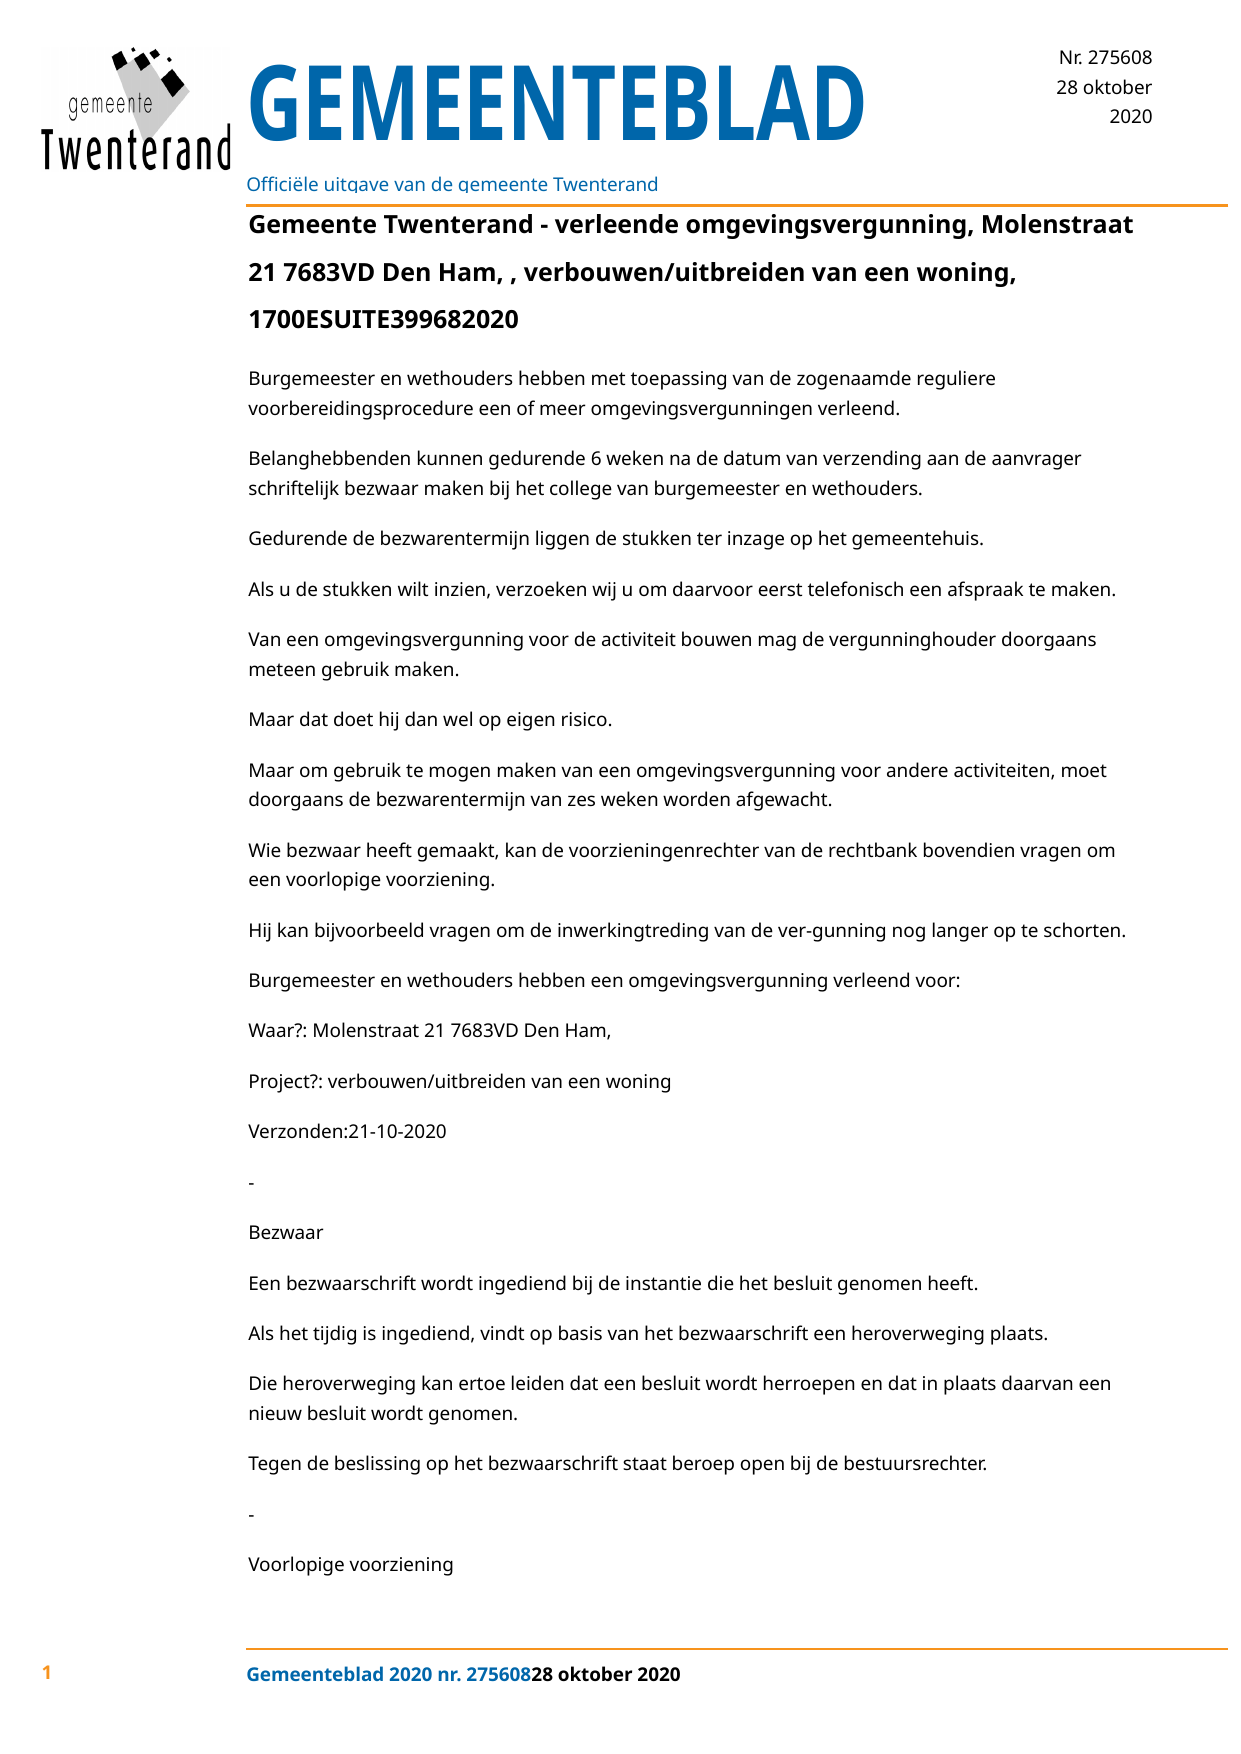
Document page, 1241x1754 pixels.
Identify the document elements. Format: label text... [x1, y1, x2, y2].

text Maar dat doet hij dan wel op eigen risico. [248, 706, 1152, 732]
text Gemeente Twenterand - verleende omgevingsvergunning, Molenstraat 21 7683VD Den Ham, , verbouwen/uitbreiden van een woning, 1700ESUITE399682020 [248, 207, 1152, 336]
text Bezwaar [248, 1219, 1152, 1245]
text Burgemeester en wethouders hebben een omgevingsvergunning verleend voor: [248, 967, 1152, 993]
picture [41, 47, 231, 172]
text Project?: verbouwen/uitbreiden van een woning [248, 1068, 1152, 1094]
text Als u de stukken wilt inzien, verzoeken wij u om daarvoor eerst telefonisch een afspraak te maken. [248, 576, 1152, 602]
text Waar?: Molenstraat 21 7683VD Den Ham, [248, 1018, 1152, 1043]
text Burgemeester en wethouders hebben met toepassing van de zogenaamde reguliere voorbereidingsprocedure een of meer omgevingsvergunningen verleend. [248, 366, 1152, 421]
text Wie bezwaar heeft gemaakt, kan de voorzieningenrechter van de rechtbank bovendien vragen om een voorlopige voorziening. [248, 837, 1152, 892]
text Maar om gebruik te mogen maken van een omgevingsvergunning voor andere activiteiten, moet doorgaans de bezwarentermijn van zes weken worden afgewacht. [248, 757, 1152, 812]
text - [248, 1501, 1152, 1527]
text Tegen de beslissing op het bezwaarschrift staat beroep open bij de bestuursrechter. [248, 1451, 1152, 1476]
text Van een omgevingsvergunning voor de activiteit bouwen mag de vergunninghouder doorgaans meteen gebruik maken. [248, 626, 1152, 682]
text Een bezwaarschrift wordt ingediend bij de instantie die het besluit genomen heeft. [248, 1270, 1152, 1295]
text Belanghebbenden kunnen gedurende 6 weken na de datum van verzending aan de aanvrager schriftelijk bezwaar maken bij het college van burgemeester en wethouders. [248, 446, 1152, 501]
text Die heroverweging kan ertoe leiden dat een besluit wordt herroepen en dat in plaats daarvan een nieuw besluit wordt genomen. [248, 1371, 1152, 1426]
text - [248, 1169, 1152, 1194]
text Voorlopige voorziening [248, 1551, 1152, 1577]
text Verzonden:21-10-2020 [248, 1118, 1152, 1144]
text Gedurende de bezwarentermijn liggen de stukken ter inzage op het gemeentehuis. [248, 526, 1152, 551]
text Als het tijdig is ingediend, vindt op basis van het bezwaarschrift een heroverweging plaats. [248, 1320, 1152, 1346]
text Hij kan bijvoorbeeld vragen om de inwerkingtreding van de ver-gunning nog langer op te schorten. [248, 917, 1152, 942]
